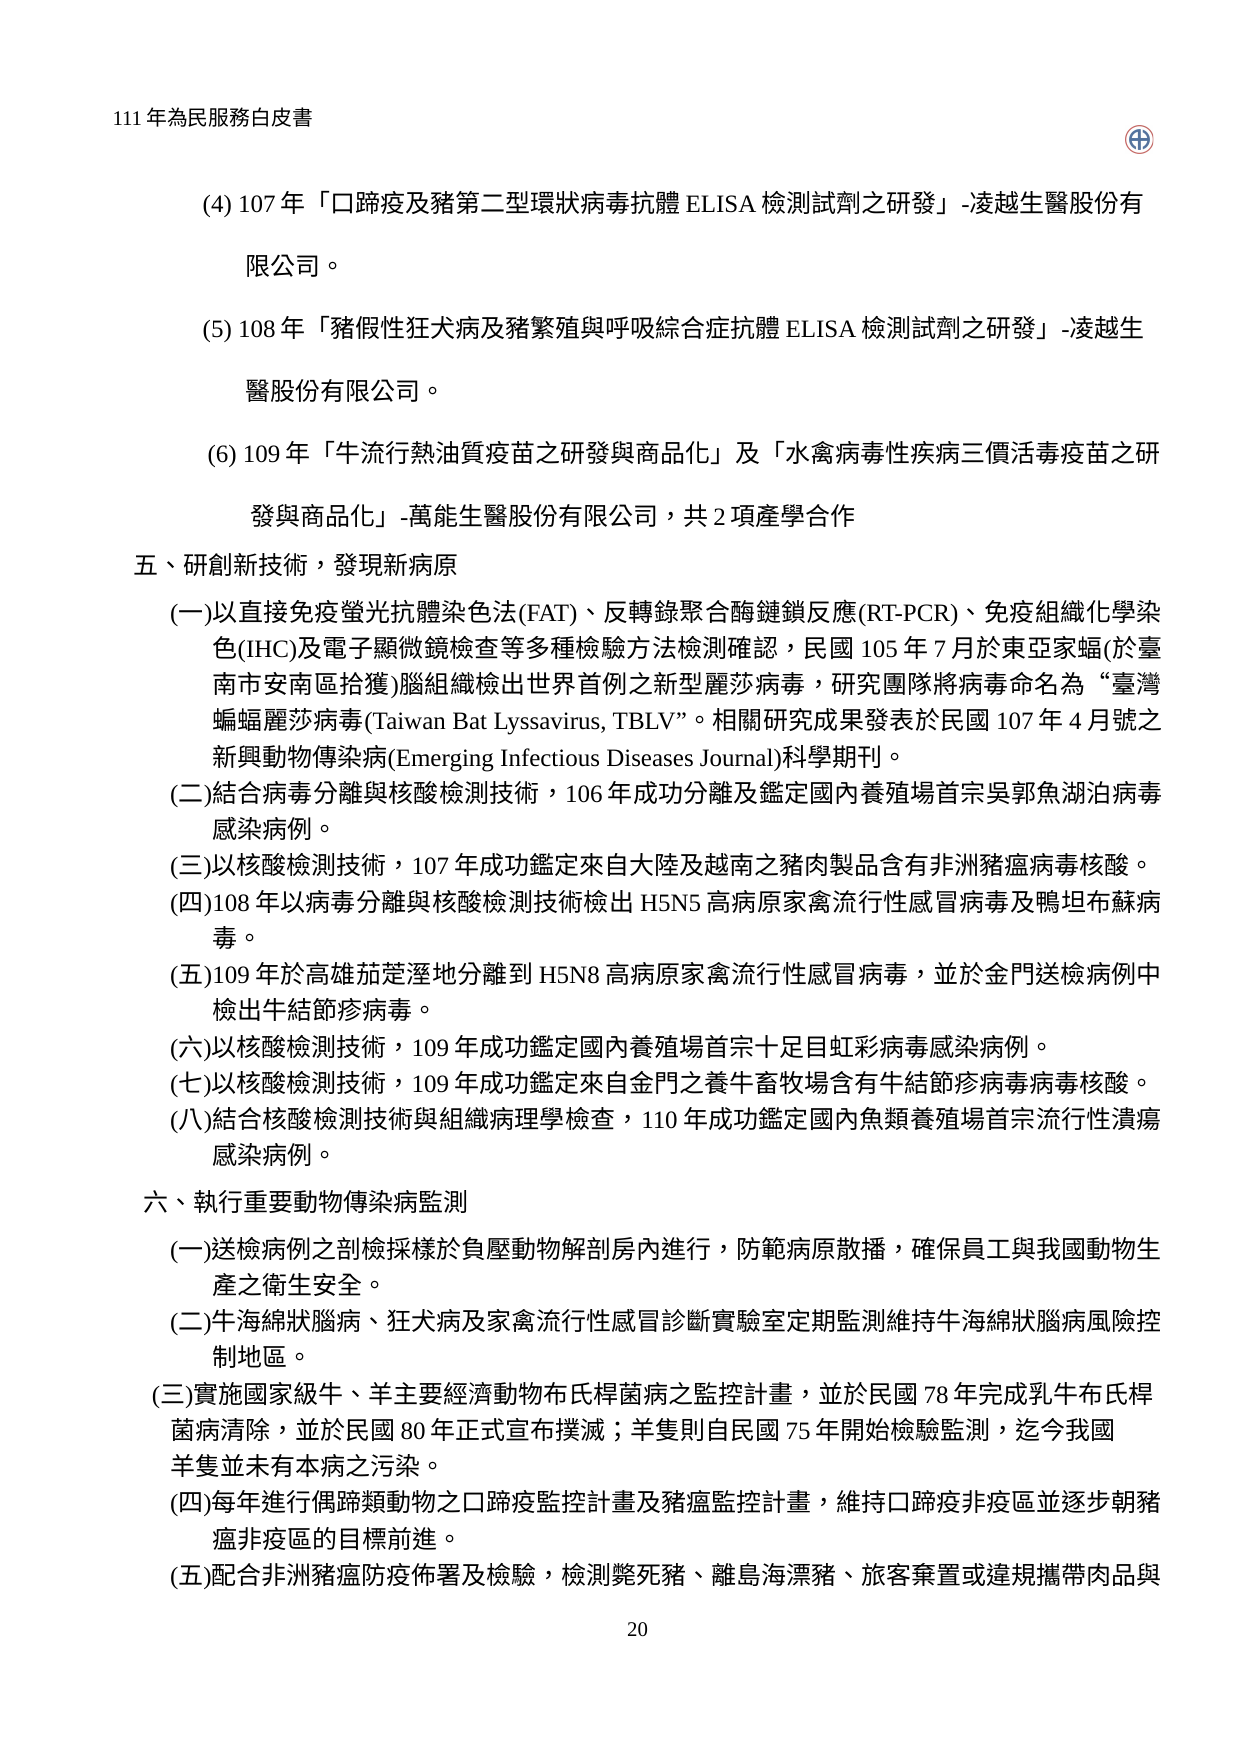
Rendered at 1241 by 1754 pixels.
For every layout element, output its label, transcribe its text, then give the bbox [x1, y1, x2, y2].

text (二)結合病毒分離與核酸檢測技術，106年成功分離及鑑定國內養殖場首宗吳郭魚湖泊病毒感染病例。 [170, 773, 1162, 846]
text 羊隻並未有本病之污染。 [112, 1447, 1162, 1483]
text (6) 109年「牛流行熱油質疫苗之研發與商品化」及「水禽病毒性疾病三價活毒疫苗之研發與商品化」-萬能生醫股份有限公司，共2項產學合作 [207, 410, 1162, 535]
text (4) 107年「口蹄疫及豬第二型環狀病毒抗體ELISA檢測試劑之研發」-凌越生醫股份有限公司。 [202, 160, 1162, 285]
text (一)送檢病例之剖檢採樣於負壓動物解剖房內進行，防範病原散播，確保員工與我國動物生 產之衛生安全。 [170, 1229, 1162, 1302]
text 菌病清除，並於民國80年正式宣布撲滅；羊隻則自民國75年開始檢驗監測，迄今我國 [112, 1410, 1162, 1447]
text (二)牛海綿狀腦病、狂犬病及家禽流行性感冒診斷實驗室定期監測維持牛海綿狀腦病風險控制地區。 [170, 1302, 1162, 1374]
text (七)以核酸檢測技術，109年成功鑑定來自金門之養牛畜牧場含有牛結節疹病毒病毒核酸。 [170, 1063, 1162, 1099]
text (5) 108年「豬假性狂犬病及豬繁殖與呼吸綜合症抗體ELISA檢測試劑之研發」-凌越生醫股份有限公司。 [202, 285, 1162, 410]
text (五)109年於高雄茄萣溼地分離到H5N8高病原家禽流行性感冒病毒，並於金門送檢病例中檢出牛結節疹病毒。 [170, 954, 1162, 1027]
text (三)實施國家級牛、羊主要經濟動物布氏桿菌病之監控計畫，並於民國78年完成乳牛布氏桿 [112, 1374, 1162, 1410]
text (四)每年進行偶蹄類動物之口蹄疫監控計畫及豬瘟監控計畫，維持口蹄疫非疫區並逐步朝豬瘟非疫區的目標前進。 [170, 1483, 1162, 1555]
text 六、執行重要動物傳染病監測 [143, 1182, 1162, 1219]
text (一)以直接免疫螢光抗體染色法(FAT)、反轉錄聚合酶鏈鎖反應(RT-PCR)、免疫組織化學染色(IHC)及電子顯微鏡檢查等多種檢驗方法檢測確認，民國105年7月於東亞家蝠(於臺南市安南區拾獲)腦組織檢出世界首例之新型麗莎病毒，研究團隊將病毒命名為“臺灣蝙蝠麗莎病毒(Taiwan Bat Lyssavirus, TBLV”。相關研究成果發表於民國107年4月號之新興動物傳染病(Emerging Infectious Diseases Journal)科學期刊。 [170, 592, 1162, 773]
text (六)以核酸檢測技術，109年成功鑑定國內養殖場首宗十足目虹彩病毒感染病例。 [170, 1027, 1162, 1063]
text (五)配合非洲豬瘟防疫佈署及檢驗，檢測斃死豬、離島海漂豬、旅客棄置或違規攜帶肉品與 [170, 1555, 1162, 1592]
text (三)以核酸檢測技術，107年成功鑑定來自大陸及越南之豬肉製品含有非洲豬瘟病毒核酸。 [170, 846, 1162, 882]
text (四)108年以病毒分離與核酸檢測技術檢出H5N5高病原家禽流行性感冒病毒及鴨坦布蘇病毒。 [170, 882, 1162, 954]
text 五、研創新技術，發現新病原 [112, 545, 1162, 582]
text (八)結合核酸檢測技術與組織病理學檢查，110年成功鑑定國內魚類養殖場首宗流行性潰瘍感染病例。 [170, 1099, 1162, 1172]
